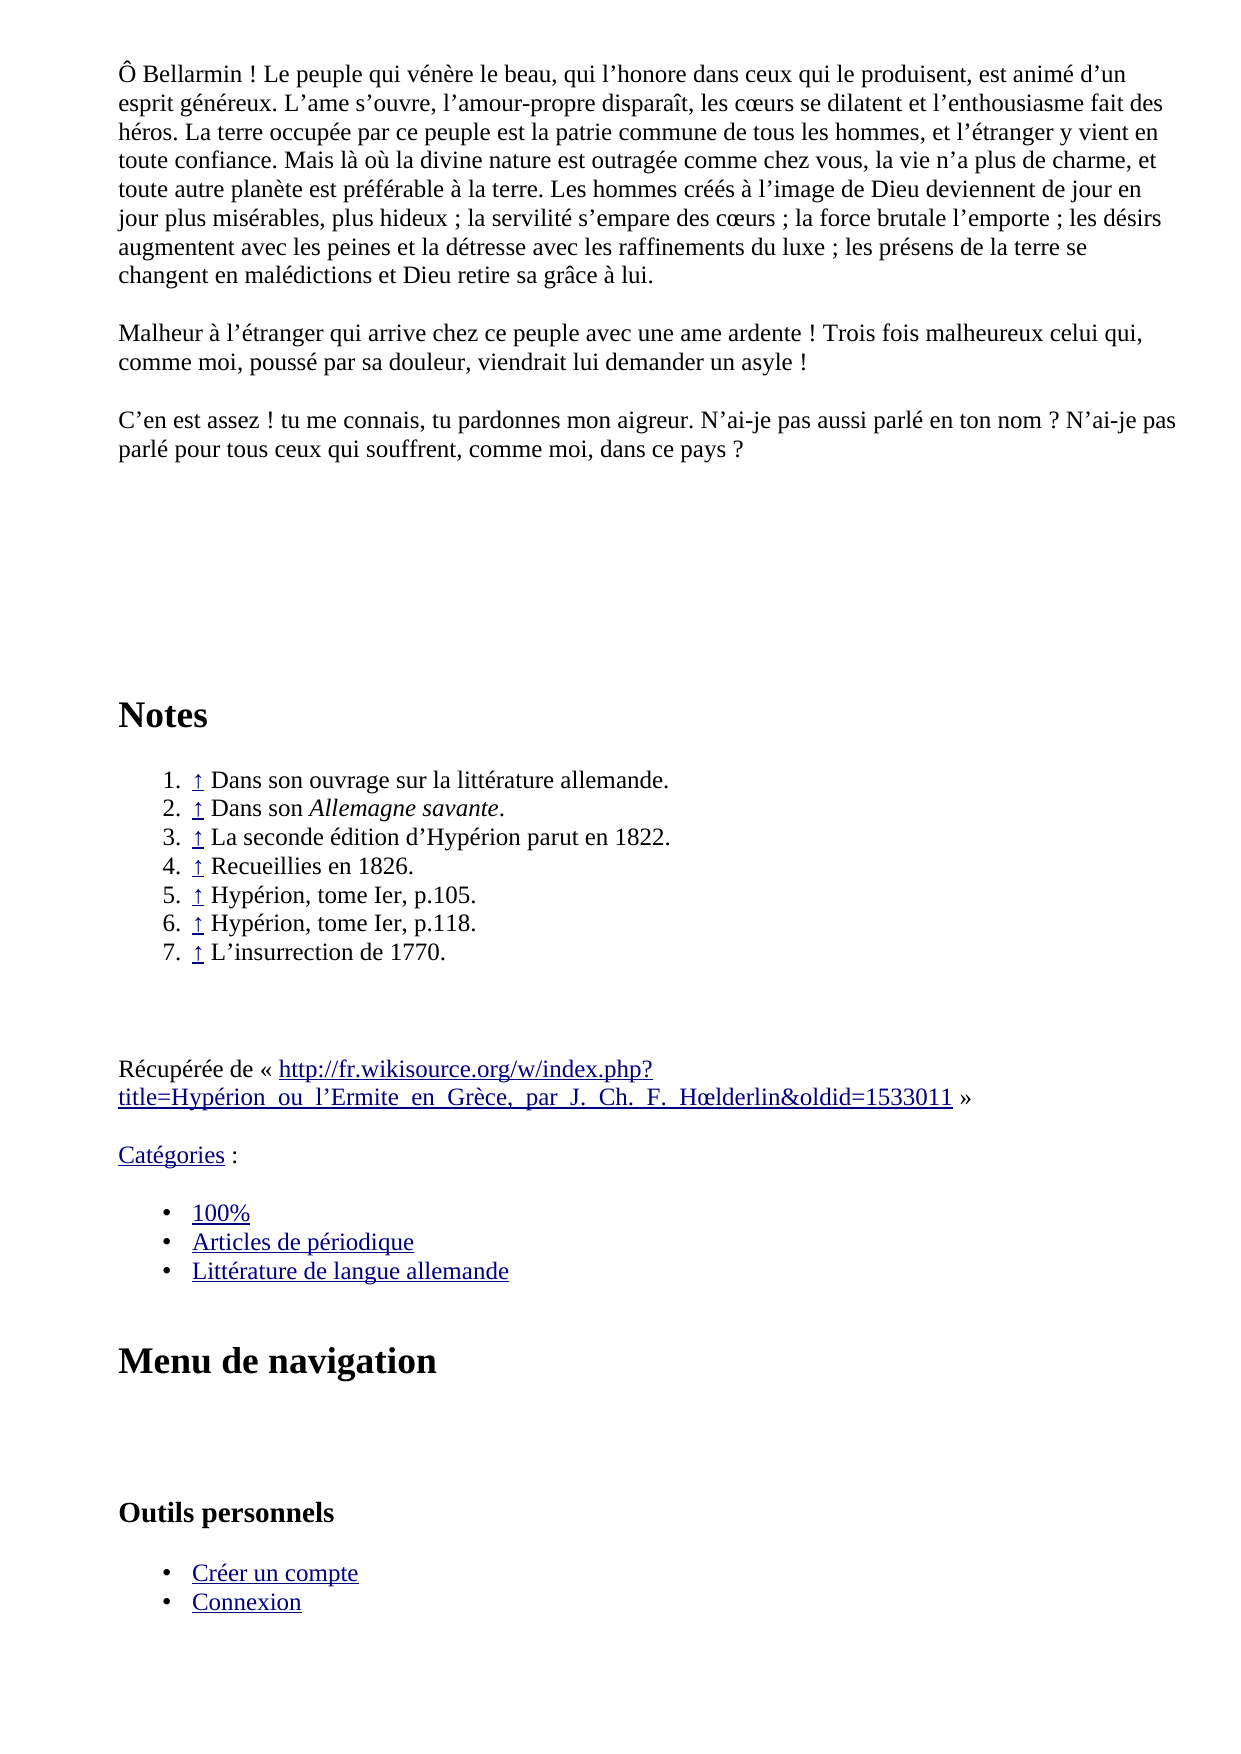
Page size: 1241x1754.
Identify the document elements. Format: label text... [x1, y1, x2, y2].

list ↑ Recueillies en 1826. [162, 851, 1181, 880]
list ↑ Dans son Allemagne savante. [162, 793, 1181, 822]
text Catégories : [118, 1140, 1181, 1169]
list Articles de périodique [162, 1227, 1181, 1256]
list 100% [162, 1198, 1181, 1227]
subtitle Menu de navigation [118, 1339, 1181, 1382]
list ↑ Dans son ouvrage sur la littérature allemande. [162, 765, 1181, 793]
subtitle Outils personnels [118, 1495, 1181, 1528]
subtitle Notes [118, 692, 1181, 735]
list Littérature de langue allemande [162, 1256, 1181, 1284]
text Récupérée de « http://fr.wikisource.org/w/index.php?title=Hypérion_ou_l’Ermite_en_Grèce,_par_J._Ch._F._Hœlderlin&oldid=1533011 » [118, 1054, 1181, 1111]
list Créer un compte [162, 1558, 1181, 1587]
list ↑ L’insurrection de 1770. [162, 937, 1181, 966]
list ↑ Hypérion, tome Ier, p.118. [162, 908, 1181, 937]
list ↑ La seconde édition d’Hypérion parut en 1822. [162, 822, 1181, 851]
list Connexion [162, 1587, 1181, 1615]
text C’en est assez ! tu me connais, tu pardonnes mon aigreur. N’ai-je pas aussi parlé en ton nom ? N’ai-je pas parlé pour tous ceux qui souffrent, comme moi, dans ce pays ? [118, 406, 1181, 463]
text Malheur à l’étranger qui arrive chez ce peuple avec une ame ardente ! Trois fois malheureux celui qui, comme moi, poussé par sa douleur, viendrait lui demander un asyle ! [118, 318, 1181, 376]
text Ô Bellarmin ! Le peuple qui vénère le beau, qui l’honore dans ceux qui le produisent, est animé d’un esprit généreux. L’ame s’ouvre, l’amour-propre disparaît, les cœurs se dilatent et l’enthousiasme fait des héros. La terre occupée par ce peuple est la patrie commune de tous les hommes, et l’étranger y vient en toute confiance. Mais là où la divine nature est outragée comme chez vous, la vie n’a plus de charme, et toute autre planète est préférable à la terre. Les hommes créés à l’image de Dieu deviennent de jour en jour plus misérables, plus hideux ; la servilité s’empare des cœurs ; la force brutale l’emporte ; les désirs augmentent avec les peines et la détresse avec les raffinements du luxe ; les présens de la terre se changent en malédictions et Dieu retire sa grâce à lui. [118, 59, 1181, 289]
list ↑ Hypérion, tome Ier, p.105. [162, 880, 1181, 908]
